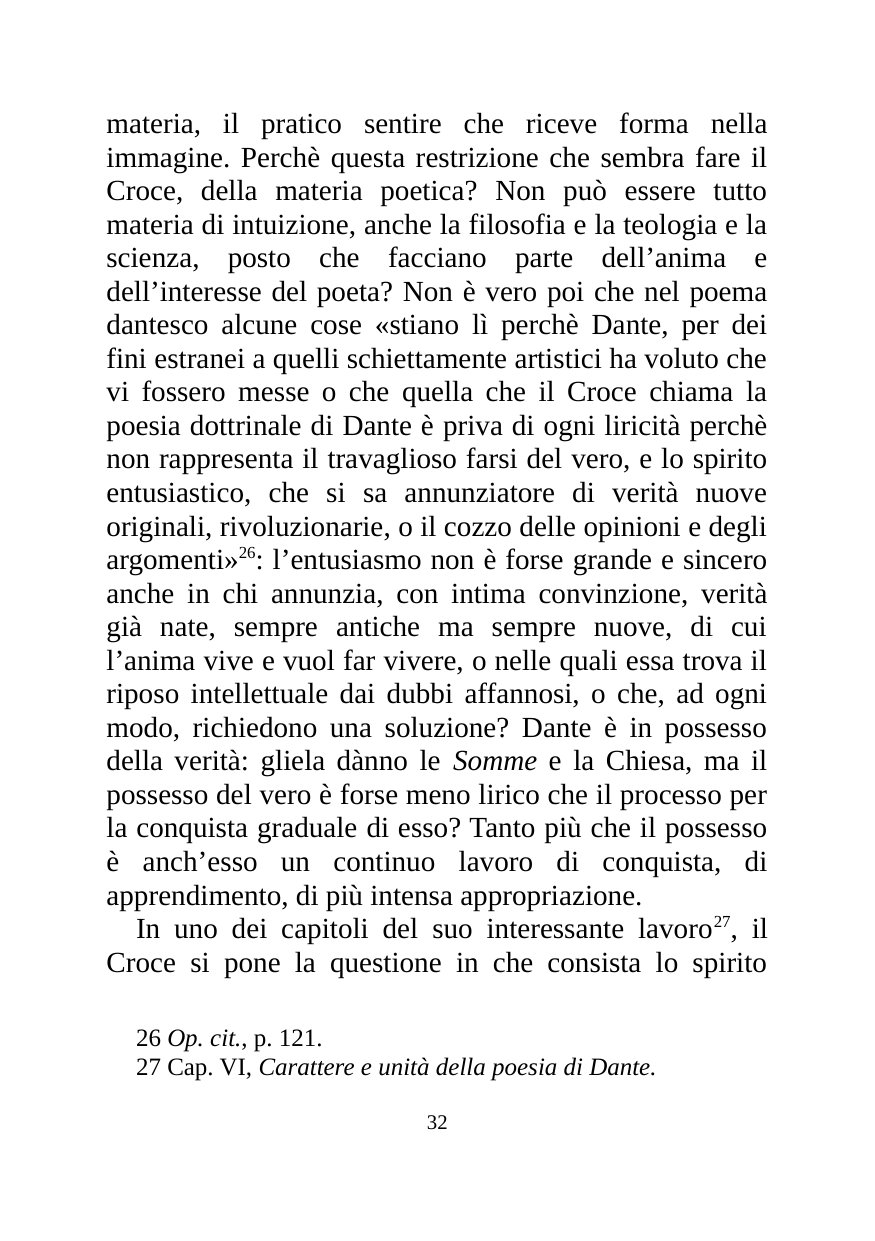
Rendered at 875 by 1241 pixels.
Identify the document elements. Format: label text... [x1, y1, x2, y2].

text In uno dei capitoli del suo interessante lavoro, il Croce si pone la questione in che consista lo spirito [106, 911, 768, 978]
text Op. cit., p. 121. [106, 1023, 768, 1052]
text Cap. VI, Carattere e unità della poesia di Dante. [106, 1052, 768, 1080]
text materia, il pratico sentire che riceve forma nella immagine. Perchè questa restrizione che sembra fare il Croce, della materia poetica? Non può essere tutto materia di intuizione, anche la filosofia e la teologia e la scienza, posto che facciano parte dell’anima e dell’interesse del poeta? Non è vero poi che nel poema dantesco alcune cose «stiano lì perchè Dante, per dei fini estranei a quelli schiettamente artistici ha voluto che vi fossero messe o che quella che il Croce chiama la poesia dottrinale di Dante è priva di ogni liricità perchè non rappresenta il travaglioso farsi del vero, e lo spirito entusiastico, che si sa annunziatore di verità nuove originali, rivoluzionarie, o il cozzo delle opinioni e degli argomenti»: l’entusiasmo non è forse grande e sincero anche in chi annunzia, con intima convinzione, verità già nate, sempre antiche ma sempre nuove, di cui l’anima vive e vuol far vivere, o nelle quali essa trova il riposo intellettuale dai dubbi affannosi, o che, ad ogni modo, richiedono una soluzione? Dante è in possesso della verità: gliela dànno le Somme e la Chiesa, ma il possesso del vero è forse meno lirico che il processo per la conquista graduale di esso? Tanto più che il possesso è anch’esso un continuo lavoro di conquista, di apprendimento, di più intensa appropriazione. [106, 106, 768, 911]
